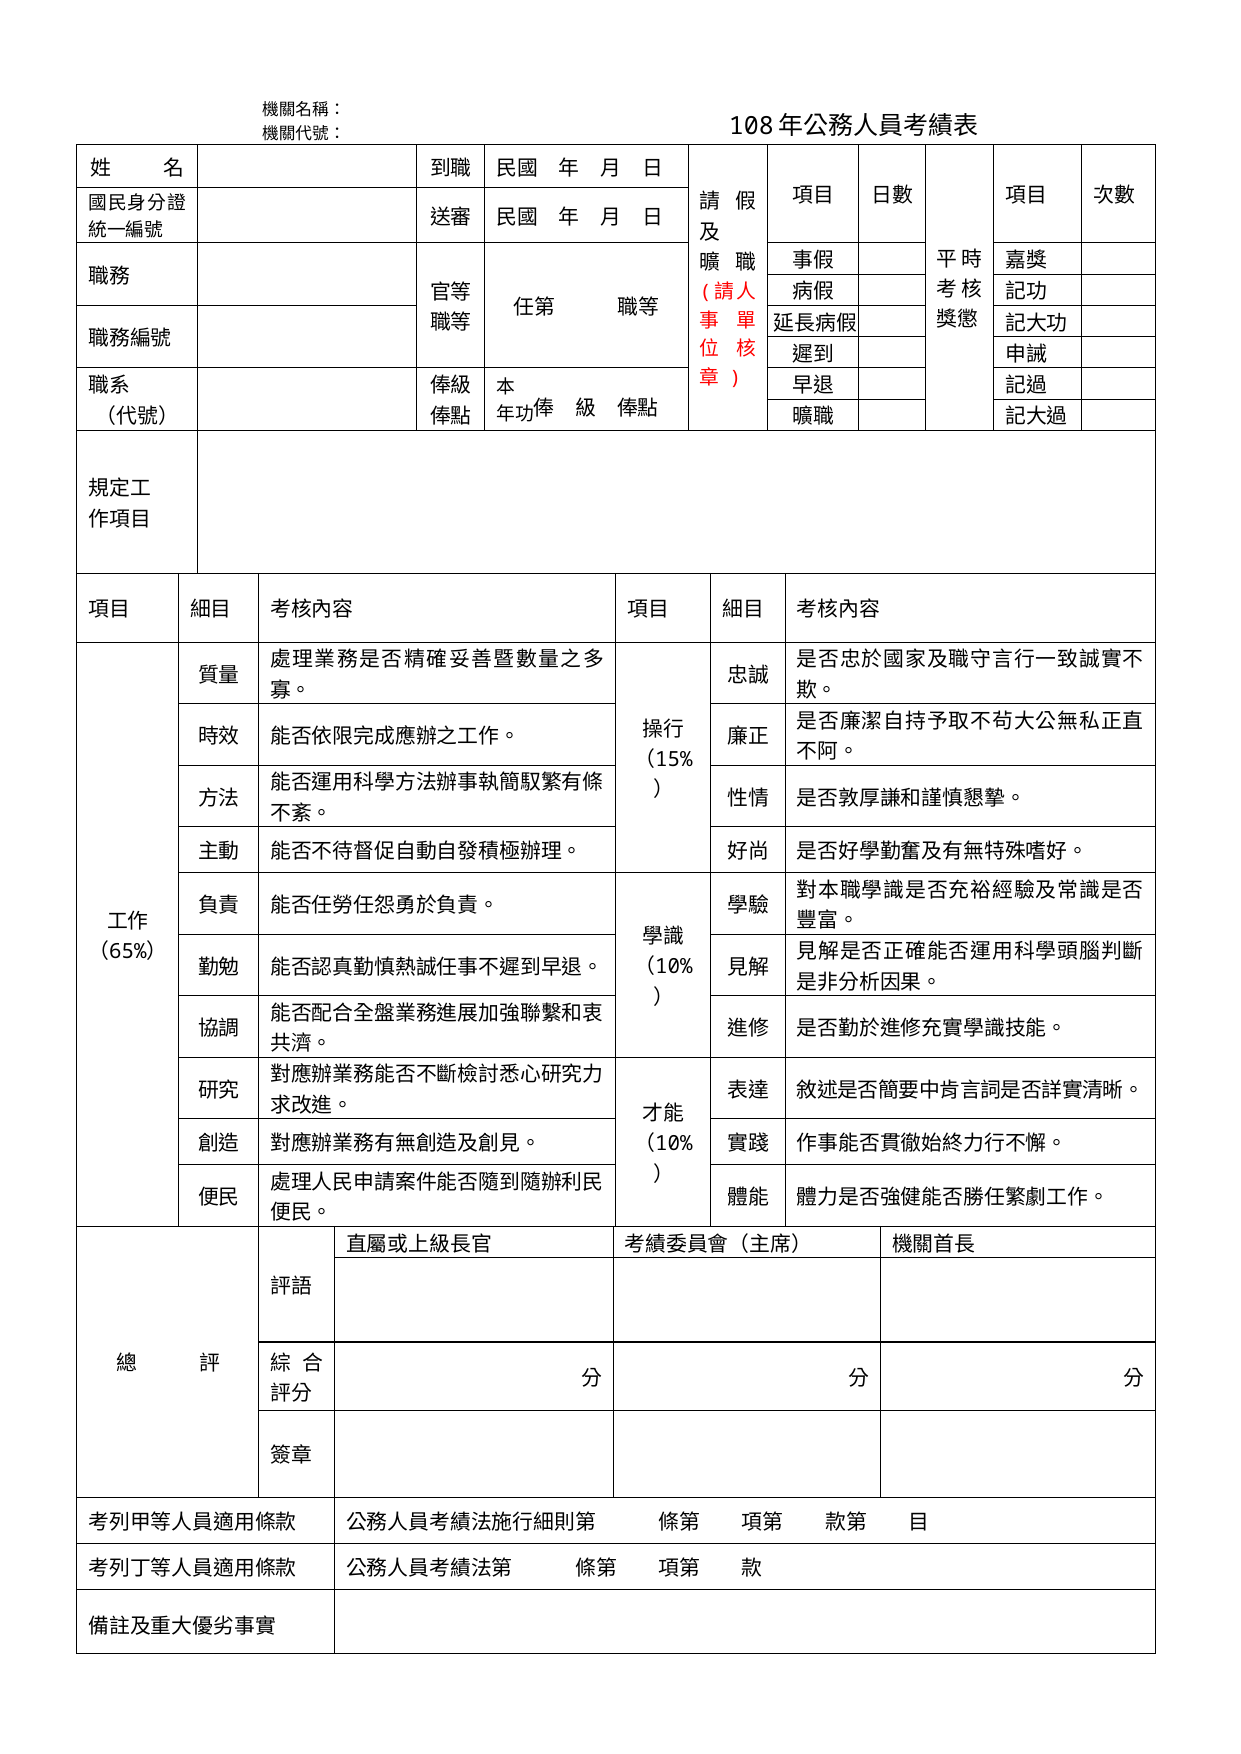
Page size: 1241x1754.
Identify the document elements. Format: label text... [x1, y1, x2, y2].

table_cell 病假 [768, 275, 858, 305]
table_header [198, 145, 416, 187]
table_cell 是否廉潔自持予取不茍大公無私正直不阿。 [786, 704, 1155, 764]
table_cell 職務 [77, 243, 197, 305]
table_cell 細目 [179, 574, 258, 642]
table_cell 體能 [711, 1165, 785, 1226]
table_cell 時效 [179, 704, 258, 764]
table_cell [859, 275, 925, 305]
table_cell 體力是否強健能否勝任繁劇工作。 [786, 1165, 1155, 1226]
table_cell 是否好學勤奮及有無特殊嗜好。 [786, 827, 1155, 872]
table_cell 能否任勞任怨勇於負責。 [259, 873, 615, 934]
table_cell 機關首長 [881, 1227, 1155, 1257]
table_header 項目 [768, 145, 858, 242]
table_cell [859, 337, 925, 367]
table_cell 質量 [179, 643, 258, 703]
table_cell 嘉獎 [994, 243, 1081, 273]
table_cell [1082, 306, 1155, 336]
table_cell 考核內容 [259, 574, 615, 642]
table_cell [335, 1258, 613, 1341]
table_cell 考核內容 [786, 574, 1155, 642]
table_cell 能否依限完成應辦之工作。 [259, 704, 615, 764]
table_cell 是否忠於國家及職守言行一致誠實不欺。 [786, 643, 1155, 703]
table_cell 早退 [768, 368, 858, 398]
table_cell [335, 1590, 1155, 1653]
table_cell 學識 （10%） [616, 873, 710, 1057]
table_cell 學驗 [711, 873, 785, 934]
table_cell [859, 368, 925, 398]
table_cell 職系 （代號） [77, 368, 197, 430]
table_cell 是否敦厚謙和謹慎懇摯。 [786, 766, 1155, 826]
table_cell 能否配合全盤業務進展加強聯繫和衷共濟。 [259, 996, 615, 1057]
table_header 平時考核獎懲 [926, 145, 993, 430]
table_cell 分 [614, 1343, 880, 1410]
table_cell 申誡 [994, 337, 1081, 367]
table_cell 考列丁等人員適用條款 [77, 1544, 334, 1589]
table_cell 公務人員考績法施行細則第 條第 項第 款第 目 [335, 1498, 1155, 1543]
table_cell [881, 1258, 1155, 1341]
table_cell 官等 職等 [417, 243, 484, 367]
table_cell [859, 400, 925, 430]
table_cell 方法 [179, 766, 258, 826]
table_cell 對應辦業務能否不斷檢討悉心研究力求改進。 [259, 1058, 615, 1118]
table_cell 俸級 俸點 [417, 368, 484, 430]
table_cell 好尚 [711, 827, 785, 872]
table_header 日數 [859, 145, 925, 242]
table_cell 考績委員會（主席） [614, 1227, 880, 1257]
table_cell 能否不待督促自動自發積極辦理。 [259, 827, 615, 872]
table_cell 曠職 [768, 400, 858, 430]
table_header 民國 年 月 日 [485, 145, 688, 187]
table_cell 見解是否正確能否運用科學頭腦判斷是非分析因果。 [786, 935, 1155, 995]
table_cell 職務編號 [77, 306, 197, 367]
table_cell [198, 188, 416, 242]
table_cell 綜合評分 [259, 1343, 334, 1410]
table_header 次數 [1082, 145, 1155, 242]
table_cell [198, 431, 1155, 573]
table_cell [198, 368, 416, 430]
table_header 請假及 曠職(請人事單位核章 ) [689, 145, 767, 430]
table_cell 備註及重大優劣事實 [77, 1590, 334, 1653]
table_cell [859, 243, 925, 273]
text 機關名稱：機關代號： 108年公務人員考績表 [89, 96, 1152, 144]
table_cell 記過 [994, 368, 1081, 398]
table_cell 事假 [768, 243, 858, 273]
table_cell 簽章 [259, 1411, 334, 1497]
table_cell 敘述是否簡要中肯言詞是否詳實清晰。 [786, 1058, 1155, 1118]
table_cell 民國 年 月 日 [485, 188, 688, 242]
table_cell [198, 243, 416, 305]
table_cell 規定工 作項目 [77, 431, 197, 573]
table_cell 項目 [616, 574, 710, 642]
table_cell 能否認真勤慎熱誠任事不遲到早退。 [259, 935, 615, 995]
table_cell 表達 [711, 1058, 785, 1118]
table_cell [614, 1411, 880, 1497]
table_cell [859, 306, 925, 336]
table_cell 是否勤於進修充實學識技能。 [786, 996, 1155, 1057]
table_header 到職 [417, 145, 484, 187]
table_cell 進修 [711, 996, 785, 1057]
table_cell [614, 1258, 880, 1341]
table_cell [1082, 275, 1155, 305]
table_cell 創造 [179, 1119, 258, 1164]
table_cell 記大功 [994, 306, 1081, 336]
table_cell [1082, 368, 1155, 398]
table_cell 負責 [179, 873, 258, 934]
table_cell 研究 [179, 1058, 258, 1118]
table_cell 便民 [179, 1165, 258, 1226]
table_cell 協調 [179, 996, 258, 1057]
table_cell 能否運用科學方法辦事執簡馭繁有條不紊。 [259, 766, 615, 826]
table_cell [198, 306, 416, 367]
table_cell 實踐 [711, 1119, 785, 1164]
table_header 姓 名 [77, 145, 197, 187]
table_cell [1082, 337, 1155, 367]
table_cell 送審 [417, 188, 484, 242]
table_cell [1082, 243, 1155, 273]
table_cell 勤勉 [179, 935, 258, 995]
table_cell 處理人民申請案件能否隨到隨辦利民便民。 [259, 1165, 615, 1226]
table_cell 總 評 [77, 1227, 258, 1497]
table_cell 任第 職等 [485, 243, 688, 367]
table_cell 才能 （10%） [616, 1058, 710, 1226]
table_cell 對應辦業務有無創造及創見。 [259, 1119, 615, 1164]
table_cell 記功 [994, 275, 1081, 305]
table_cell 細目 [711, 574, 785, 642]
table_cell 延長病假 [768, 306, 858, 336]
table_cell 性情 [711, 766, 785, 826]
table_cell 忠誠 [711, 643, 785, 703]
table_header 項目 [994, 145, 1081, 242]
table_cell 記大過 [994, 400, 1081, 430]
table_cell [335, 1411, 613, 1497]
table_cell 公務人員考績法第 條第 項第 款 [335, 1544, 1155, 1589]
table_cell 分 [335, 1343, 613, 1410]
table_cell 廉正 [711, 704, 785, 764]
table_cell 本 年功俸 級 俸點 [485, 368, 688, 430]
table_cell 作事能否貫徹始終力行不懈。 [786, 1119, 1155, 1164]
table_cell 工作 （65%） [77, 643, 178, 1226]
table_cell 項目 [77, 574, 178, 642]
table_cell [881, 1411, 1155, 1497]
table_cell 處理業務是否精確妥善暨數量之多寡。 [259, 643, 615, 703]
table_cell [1082, 400, 1155, 430]
table_cell 分 [881, 1343, 1155, 1410]
table_cell 國民身分證統一編號 [77, 188, 197, 242]
table_cell 操行 （15%） [616, 643, 710, 872]
table_cell 對本職學識是否充裕經驗及常識是否豐富。 [786, 873, 1155, 934]
table_cell 直屬或上級長官 [335, 1227, 613, 1257]
table_cell 評語 [259, 1227, 334, 1341]
table_cell 見解 [711, 935, 785, 995]
table_cell 主動 [179, 827, 258, 872]
table_cell 遲到 [768, 337, 858, 367]
table_cell 考列甲等人員適用條款 [77, 1498, 334, 1543]
